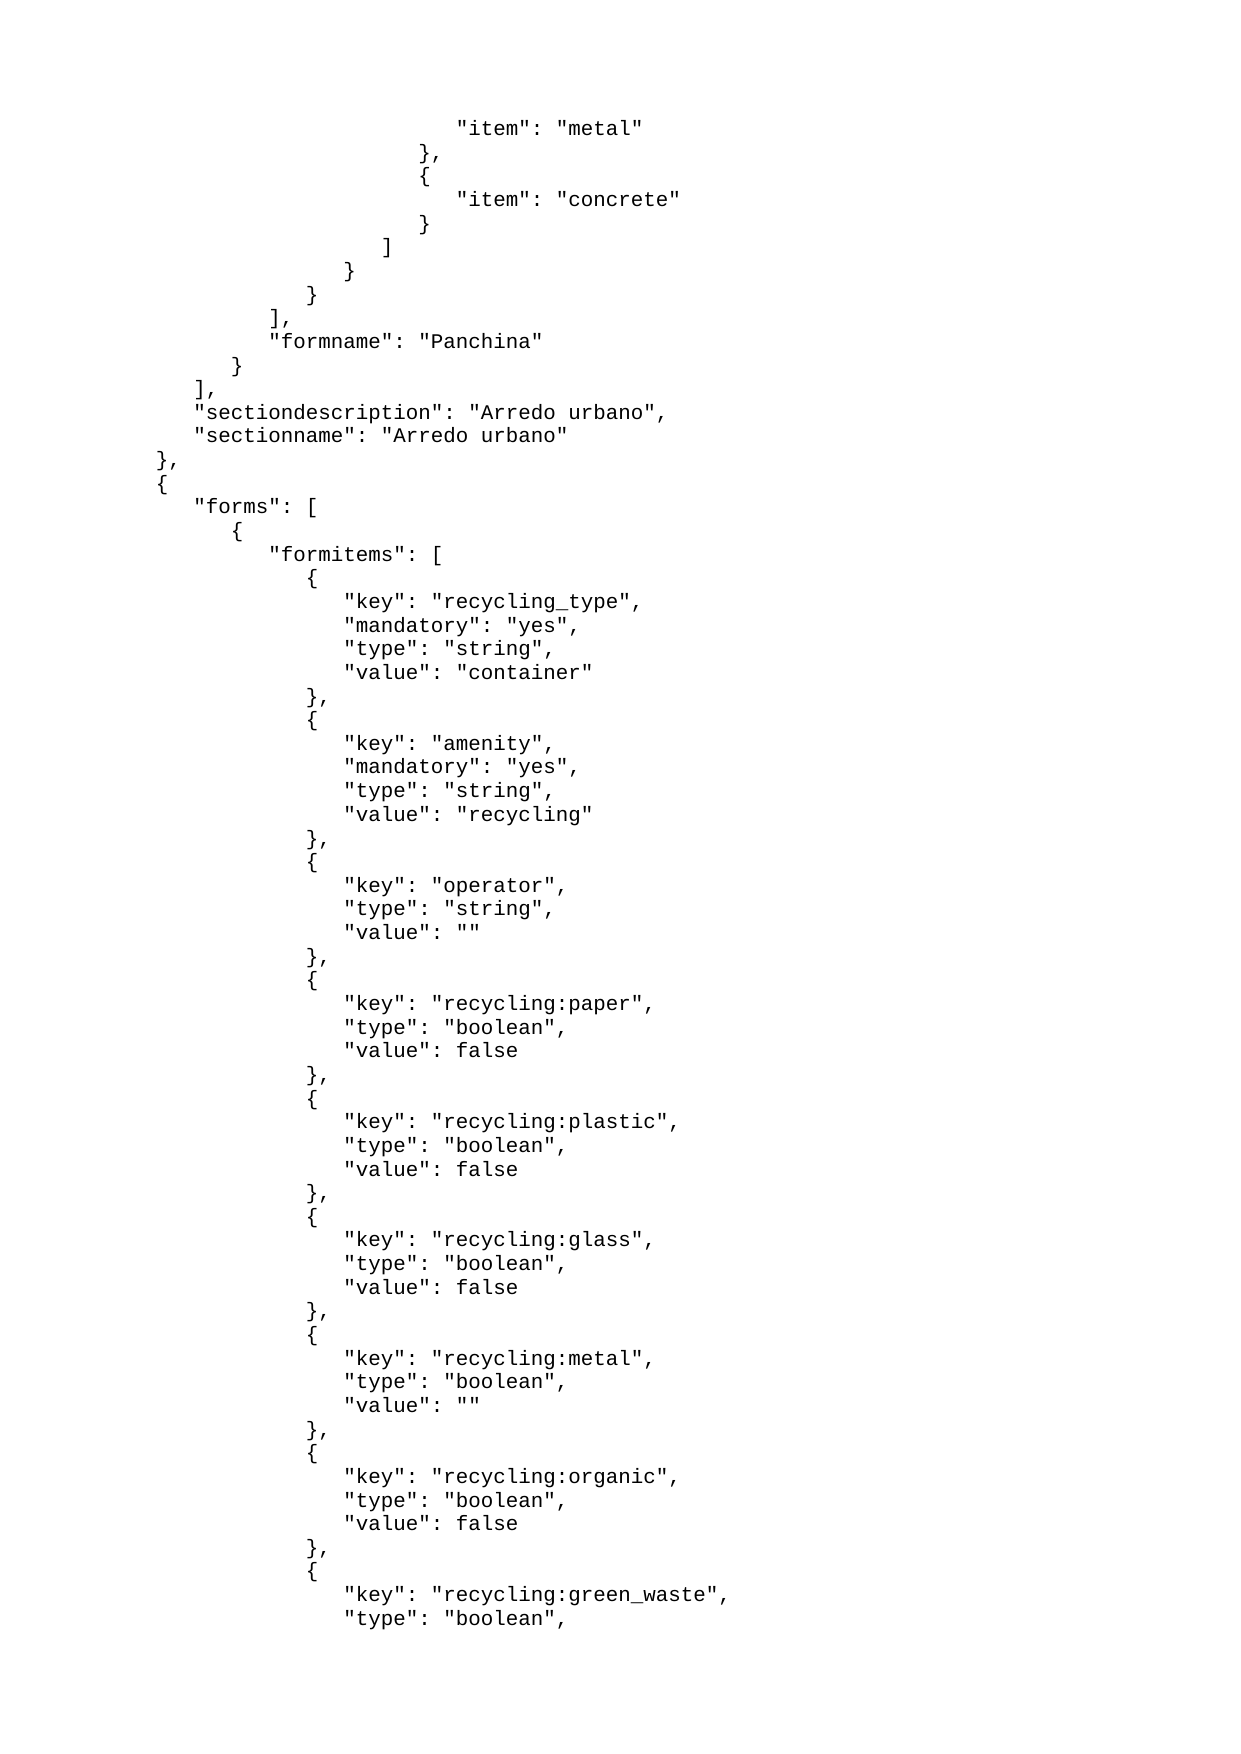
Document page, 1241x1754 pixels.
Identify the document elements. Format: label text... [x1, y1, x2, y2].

text "formname": "Panchina" [118, 331, 1122, 354]
text { [118, 165, 1122, 189]
text { [118, 1324, 1122, 1348]
text } [118, 284, 1122, 307]
text }, [118, 1419, 1122, 1442]
text "item": "concrete" [118, 189, 1122, 213]
text ] [118, 236, 1122, 260]
text ], [118, 307, 1122, 331]
text "key": "amenity", [118, 733, 1122, 757]
text "key": "recycling:paper", [118, 993, 1122, 1017]
text "sectionname": "Arredo urbano" [118, 426, 1122, 449]
text "type": "boolean", [118, 1253, 1122, 1277]
text "forms": [ [118, 496, 1122, 520]
text "type": "boolean", [118, 1135, 1122, 1158]
text "formitems": [ [118, 544, 1122, 567]
text "type": "boolean", [118, 1608, 1122, 1631]
text "type": "string", [118, 898, 1122, 922]
text }, [118, 449, 1122, 473]
text "mandatory": "yes", [118, 615, 1122, 638]
text "key": "operator", [118, 875, 1122, 898]
text { [118, 567, 1122, 591]
text }, [118, 1182, 1122, 1206]
text ], [118, 378, 1122, 402]
text { [118, 1561, 1122, 1584]
text "key": "recycling:glass", [118, 1229, 1122, 1253]
text "value": "" [118, 922, 1122, 946]
text "value": false [118, 1513, 1122, 1537]
text "value": false [118, 1158, 1122, 1182]
text "type": "string", [118, 780, 1122, 804]
text { [118, 851, 1122, 875]
text }, [118, 1300, 1122, 1324]
text "type": "boolean", [118, 1017, 1122, 1040]
text { [118, 1442, 1122, 1466]
text "type": "boolean", [118, 1371, 1122, 1395]
text "mandatory": "yes", [118, 757, 1122, 780]
text "value": false [118, 1040, 1122, 1064]
text "value": "container" [118, 662, 1122, 686]
text "sectiondescription": "Arredo urbano", [118, 402, 1122, 426]
text { [118, 520, 1122, 544]
text { [118, 1088, 1122, 1111]
text { [118, 709, 1122, 733]
text { [118, 473, 1122, 496]
text "key": "recycling:organic", [118, 1466, 1122, 1489]
text } [118, 260, 1122, 284]
text { [118, 969, 1122, 993]
text }, [118, 946, 1122, 969]
text "value": false [118, 1277, 1122, 1300]
text "value": "recycling" [118, 804, 1122, 827]
text }, [118, 827, 1122, 851]
text "key": "recycling_type", [118, 591, 1122, 615]
text "value": "" [118, 1395, 1122, 1419]
text "key": "recycling:metal", [118, 1348, 1122, 1371]
text } [118, 213, 1122, 236]
text }, [118, 686, 1122, 709]
text }, [118, 142, 1122, 165]
text { [118, 1206, 1122, 1229]
text } [118, 354, 1122, 378]
text "key": "recycling:green_waste", [118, 1584, 1122, 1608]
text }, [118, 1064, 1122, 1088]
text }, [118, 1537, 1122, 1561]
text "type": "boolean", [118, 1489, 1122, 1513]
text "key": "recycling:plastic", [118, 1111, 1122, 1135]
text "type": "string", [118, 638, 1122, 662]
text "item": "metal" [118, 118, 1122, 142]
